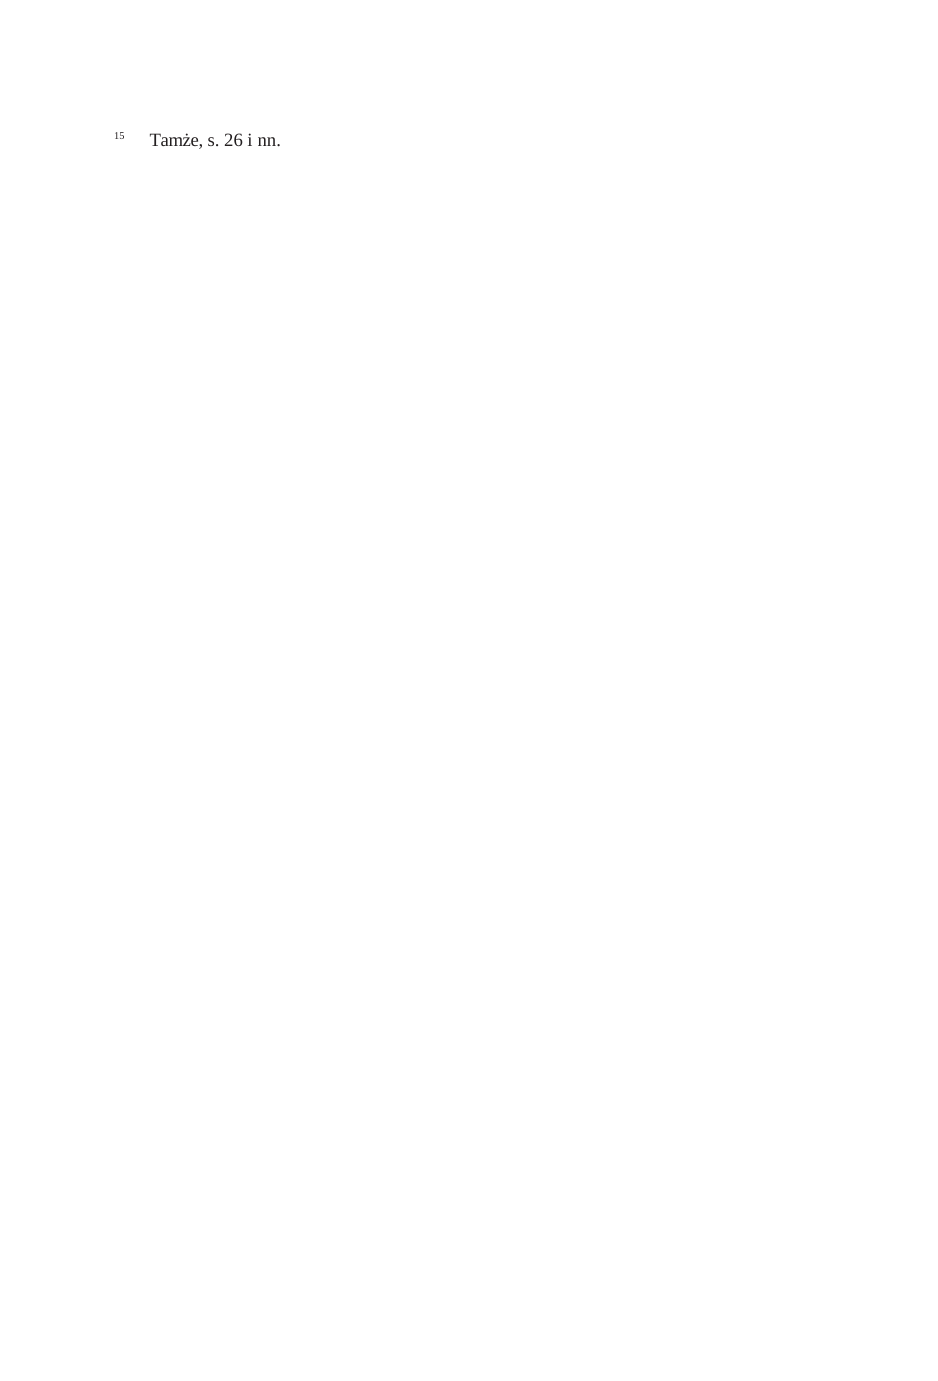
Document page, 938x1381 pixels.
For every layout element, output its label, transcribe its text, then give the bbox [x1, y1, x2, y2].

text 15 Tamże, s. 26 i nn. [114, 129, 835, 151]
